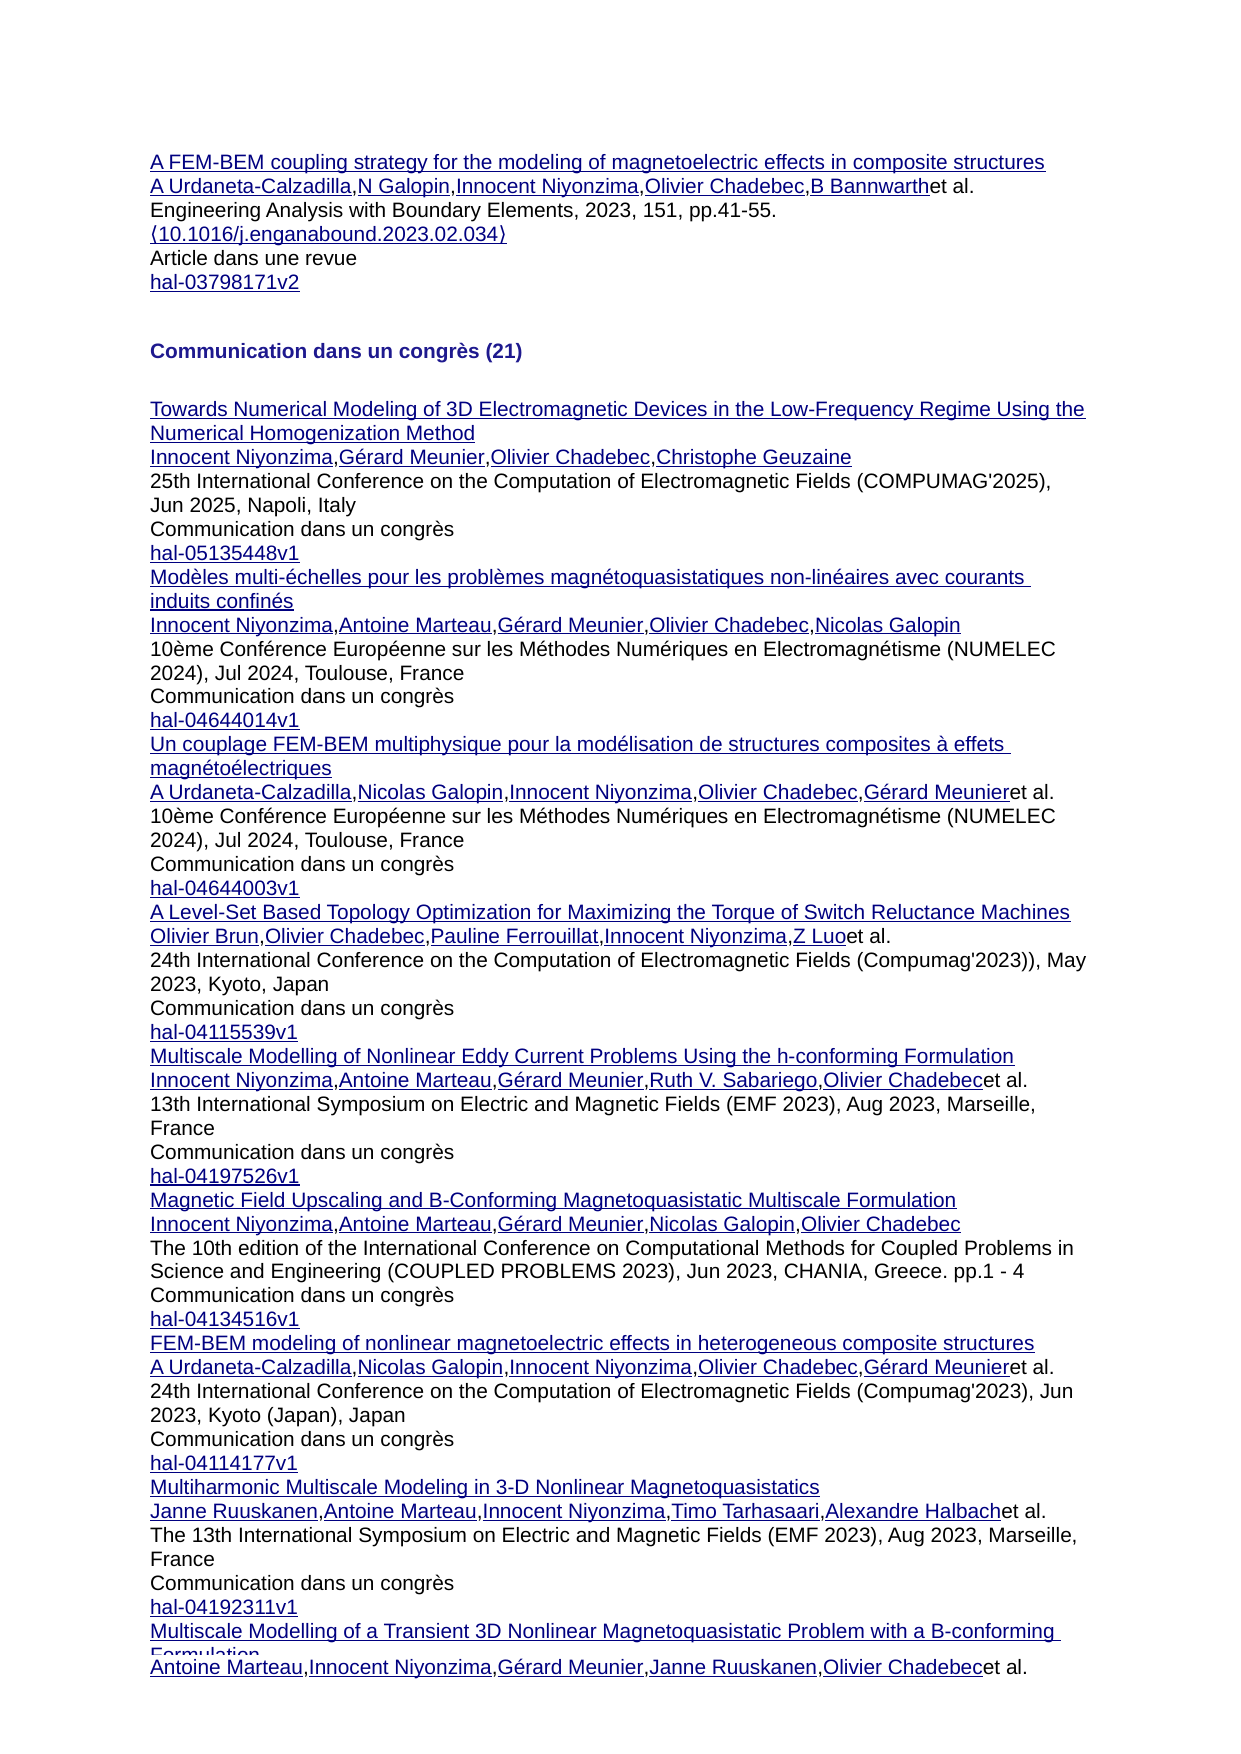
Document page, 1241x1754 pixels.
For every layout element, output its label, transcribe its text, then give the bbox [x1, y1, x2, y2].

table_cell Multiscale Modelling of a Transient 3D Nonlinear Magnetoquasistatic Problem with a B-conforming Formulation Antoine Marteau,Innocent Niyonzima,Gérard Meunier,Janne Ruuskanen,Olivier Chadebecet al. [150, 1619, 1090, 1679]
table_cell Modèles multi-échelles pour les problèmes magnétoquasistatiques non-linéaires avec courants induits confinés Innocent Niyonzima,Antoine Marteau,Gérard Meunier,Olivier Chadebec,Nicolas Galopin 10ème Conférence Européenne sur les Méthodes Numériques en Electromagnétisme (NUMELEC 2024), Jul 2024, Toulouse, France Communication dans un congrès hal-04644014v1 [150, 565, 1090, 732]
table_cell Multiharmonic Multiscale Modeling in 3-D Nonlinear Magnetoquasistatics Janne Ruuskanen,Antoine Marteau,Innocent Niyonzima,Timo Tarhasaari,Alexandre Halbachet al. The 13th International Symposium on Electric and Magnetic Fields (EMF 2023), Aug 2023, Marseille, France Communication dans un congrès hal-04192311v1 [150, 1475, 1090, 1619]
table_cell Un couplage FEM-BEM multiphysique pour la modélisation de structures composites à effets magnétoélectriques A Urdaneta-Calzadilla,Nicolas Galopin,Innocent Niyonzima,Olivier Chadebec,Gérard Meunieret al. 10ème Conférence Européenne sur les Méthodes Numériques en Electromagnétisme (NUMELEC 2024), Jul 2024, Toulouse, France Communication dans un congrès hal-04644003v1 [150, 732, 1090, 900]
table_cell Magnetic Field Upscaling and B-Conforming Magnetoquasistatic Multiscale Formulation Innocent Niyonzima,Antoine Marteau,Gérard Meunier,Nicolas Galopin,Olivier Chadebec The 10th edition of the International Conference on Computational Methods for Coupled Problems in Science and Engineering (COUPLED PROBLEMS 2023), Jun 2023, CHANIA, Greece. pp.1 - 4 Communication dans un congrès hal-04134516v1 [150, 1188, 1090, 1331]
table_header Towards Numerical Modeling of 3D Electromagnetic Devices in the Low-Frequency Regime Using the Numerical Homogenization Method Innocent Niyonzima,Gérard Meunier,Olivier Chadebec,Christophe Geuzaine 25th International Conference on the Computation of Electromagnetic Fields (COMPUMAG'2025), Jun 2025, Napoli, Italy Communication dans un congrès hal-05135448v1 [150, 397, 1090, 564]
subtitle Communication dans un congrès (21) [150, 338, 1090, 362]
table_cell Multiscale Modelling of Nonlinear Eddy Current Problems Using the h-conforming Formulation Innocent Niyonzima,Antoine Marteau,Gérard Meunier,Ruth V. Sabariego,Olivier Chadebecet al. 13th International Symposium on Electric and Magnetic Fields (EMF 2023), Aug 2023, Marseille, France Communication dans un congrès hal-04197526v1 [150, 1044, 1090, 1187]
table_cell FEM-BEM modeling of nonlinear magnetoelectric effects in heterogeneous composite structures A Urdaneta-Calzadilla,Nicolas Galopin,Innocent Niyonzima,Olivier Chadebec,Gérard Meunieret al. 24th International Conference on the Computation of Electromagnetic Fields (Compumag'2023), Jun 2023, Kyoto (Japan), Japan Communication dans un congrès hal-04114177v1 [150, 1331, 1090, 1475]
table_cell A FEM-BEM coupling strategy for the modeling of magnetoelectric effects in composite structures A Urdaneta-Calzadilla,N Galopin,Innocent Niyonzima,Olivier Chadebec,B Bannwarthet al. Engineering Analysis with Boundary Elements, 2023, 151, pp.41-55. ⟨10.1016/j.enganabound.2023.02.034⟩ Article dans une revue hal-03798171v2 [150, 150, 1090, 294]
table_cell A Level-Set Based Topology Optimization for Maximizing the Torque of Switch Reluctance Machines Olivier Brun,Olivier Chadebec,Pauline Ferrouillat,Innocent Niyonzima,Z Luoet al. 24th International Conference on the Computation of Electromagnetic Fields (Compumag'2023)), May 2023, Kyoto, Japan Communication dans un congrès hal-04115539v1 [150, 900, 1090, 1044]
